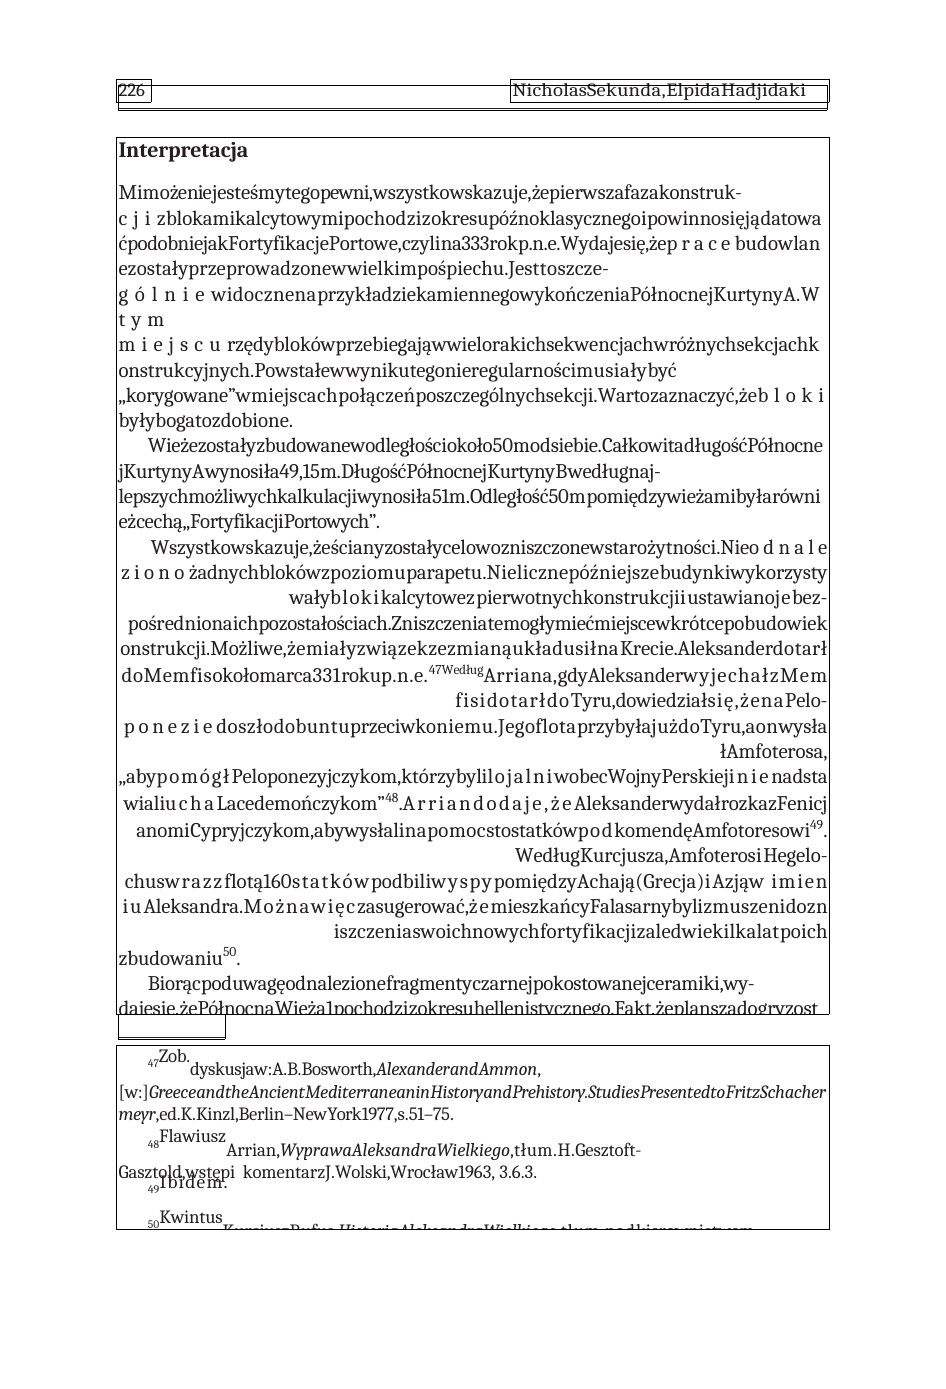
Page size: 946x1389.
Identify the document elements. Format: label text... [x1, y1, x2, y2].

text Interpretacja [118, 138, 829, 162]
text 48FlawiuszArrian,WyprawaAleksandraWielkiego,tłum.H.Gesztoft-Gasztold,wstępikomentarzJ.Wolski,Wrocław1963, 3.6.3. [118, 1126, 827, 1183]
text NicholasSekunda,ElpidaHadjidaki [512, 80, 829, 101]
text 49Ibidem. [148, 1184, 829, 1206]
text 47Zob.dyskusjaw:A.B.Bosworth,AlexanderandAmmon,[w:]GreeceandtheAncientMediterraneaninHistoryandPrehistory.StudiesPresentedtoFritzSchachermeyr,ed.K.Kinzl,Berlin–NewYork1977,s.51–75. [118, 1046, 827, 1125]
text zbudowaniu50. [118, 945, 829, 970]
text Biorącpoduwagęodnalezionefragmentyczarnejpokostowanejceramiki,wy-dajesię,żePółnocnaWieża1pochodzizokresuhellenistycznego.Fakt,żeplanszadogryzostaławyrytanajednejzpłytposadzkowych,sugeruje,żewieżatamusiała [118, 971, 827, 1014]
text 226 [119, 86, 151, 101]
text [118, 80, 151, 85]
text 50KwintusKurcjuszRufus,HistoriaAleksandraWielkiego,tłum.podkierownictwem [148, 1207, 829, 1229]
text Wieżezostałyzbudowanewodległościokoło50modsiebie.CałkowitadługośćPółnocnejKurtynyAwynosiła49,15m.DługośćPółnocnejKurtynyBwedługnaj-lepszychmożliwychkalkulacjiwynosiła51m.Odległość50mpomiędzywieżamibyłarównieżcechą„FortyfikacjiPortowych”. [118, 434, 827, 534]
text Wszystkowskazuje,żeścianyzostałycelowozniszczonewstarożytności.Nieodnalezionożadnychblokówzpoziomuparapetu.Nielicznepóźniejszebudynkiwykorzystywałyblokikalcytowezpierwotnychkonstrukcjiiustawianojebez-pośrednionaichpozostałościach.Zniszczeniatemogłymiećmiejscewkrótcepobudowiekonstrukcji.Możliwe,żemiałyzwiązekzezmianąukładusiłnaKrecie.AleksanderdotarłdoMemfisokołomarca331rokup.n.e.47WedługArriana,gdyAleksanderwyjechałzMemfisidotarłdoTyru,dowiedziałsię,żenaPelo-poneziedoszłodobuntuprzeciwkoniemu.JegoflotaprzybyłajużdoTyru,aonwysłałAmfoterosa,„abypomógłPeloponezyjczykom,którzybylilojalniwobecWojnyPerskiejinienadstawialiuchaLacedemończykom”48.Arriandodaje,żeAleksanderwydałrozkazFenicjanomiCypryjczykom,abywysłalinapomocstostatkówpodkomendęAmfotoresowi49.WedługKurcjusza,AmfoterosiHegelo-chuswrazzflotą160statkówpodbiliwyspypomiędzyAchają(Grecja)iAzjąwimieniuAleksandra.Możnawięczasugerować,żemieszkańcyFalasarnybylizmuszenidozniszczeniaswoichnowychfortyfikacjizaledwiekilkalatpoich [118, 535, 827, 944]
text „korygowane”wmiejscachpołączeńposzczególnychsekcji.Wartozaznaczyć,żeblokibyłybogatozdobione. [118, 383, 827, 433]
text Mimożeniejesteśmytegopewni,wszystkowskazuje,żepierwszafazakonstruk-cjizblokamikalcytowymipochodzizokresupóźnoklasycznegoipowinnosięjądatowaćpodobniejakFortyfikacjePortowe,czylina333rokp.n.e.Wydajesię,żepracebudowlanezostałyprzeprowadzonewwielkimpośpiechu.Jesttoszcze-gólniewidocznenaprzykładziekamiennegowykończeniaPółnocnejKurtynyA.W tym miejscurzędyblokówprzebiegająwwielorakichsekwencjachwróżnychsekcjachkonstrukcyjnych.Powstałewwynikutegonieregularnościmusiałybyć [118, 181, 827, 382]
